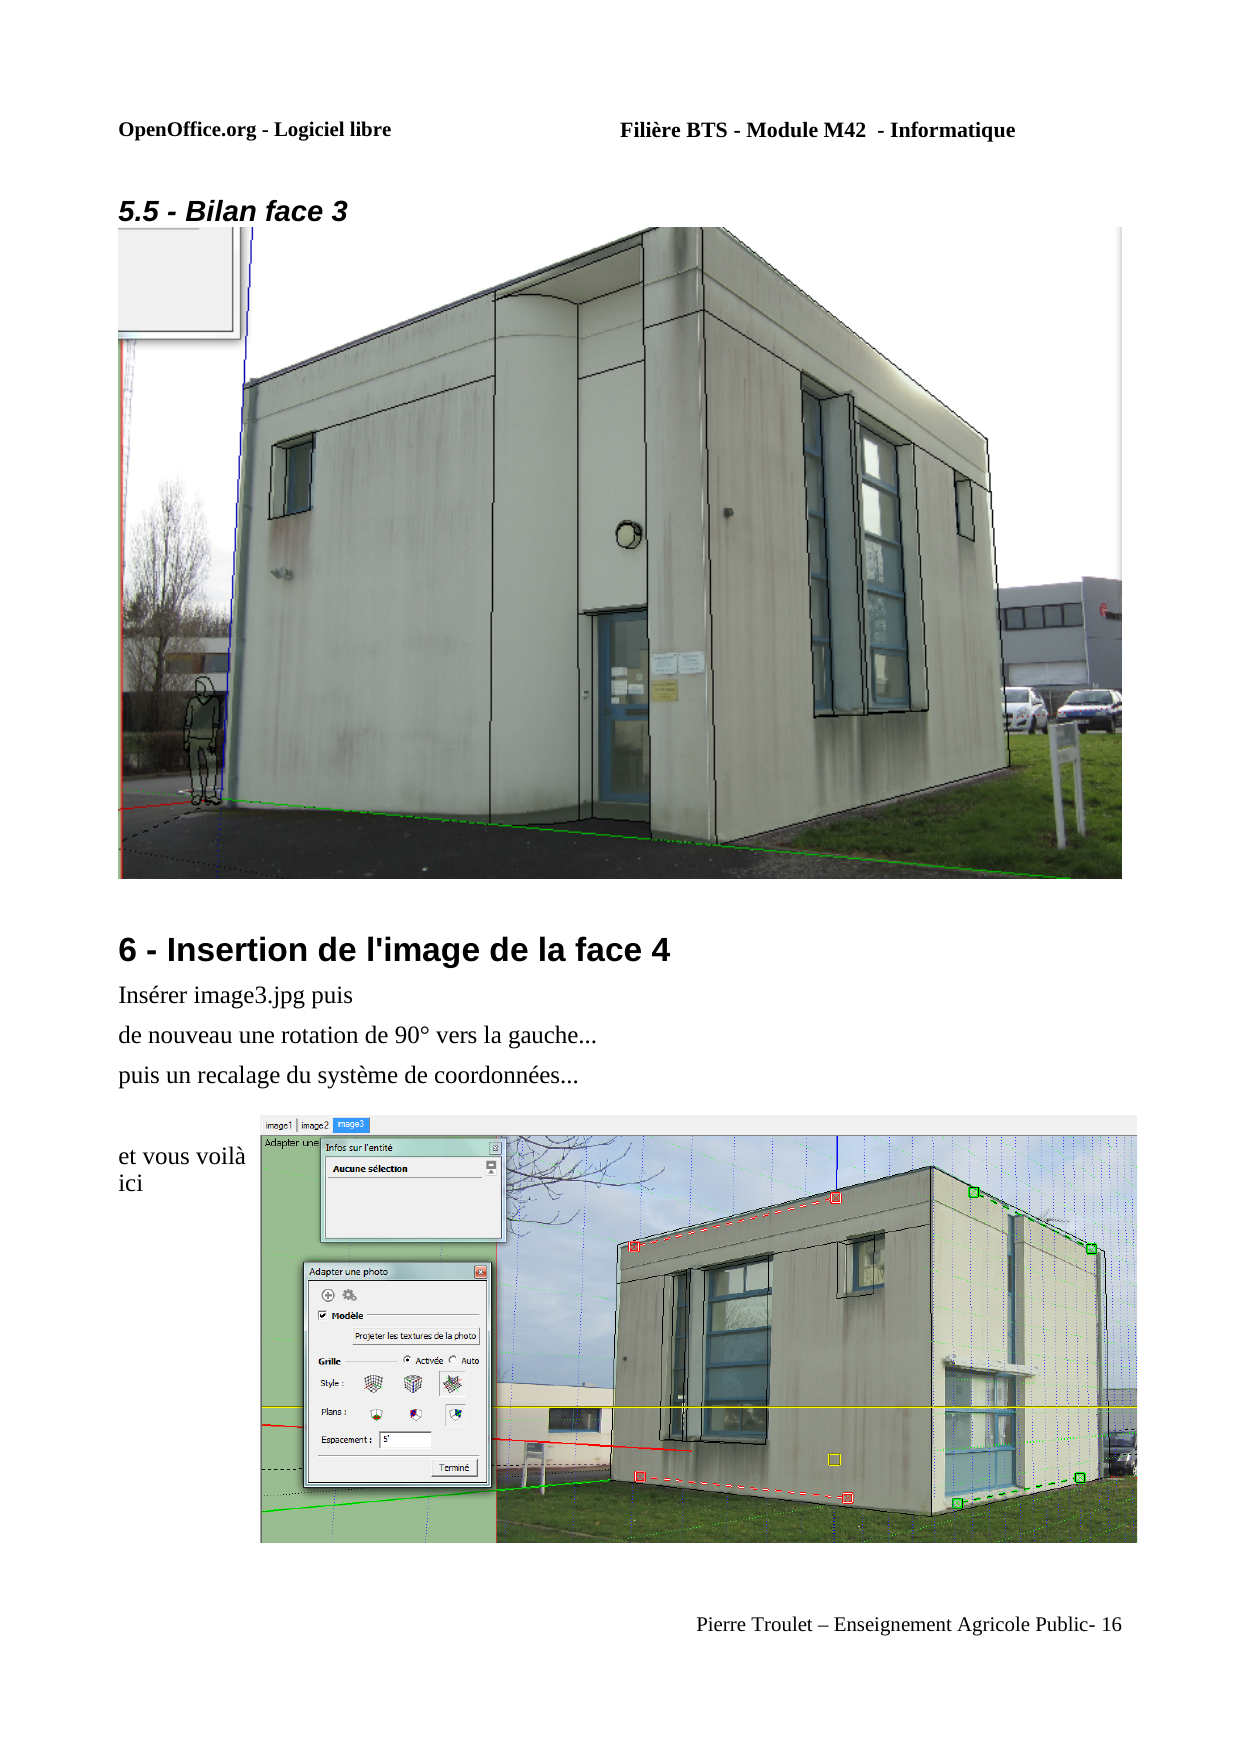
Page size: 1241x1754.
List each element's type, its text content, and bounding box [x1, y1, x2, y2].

subtitle Bilan face 3 [118, 195, 1122, 227]
subtitle Insertion de l'image de la face 4 [118, 931, 1122, 968]
text et vous voilà ici [118, 1142, 260, 1197]
text Insérer image3.jpg puis [118, 981, 1122, 1009]
picture [118, 227, 1122, 879]
text de nouveau une rotation de 90° vers la gauche... [118, 1021, 1122, 1049]
text puis un recalage du système de coordonnées... [118, 1061, 1122, 1089]
picture [260, 1115, 1138, 1543]
